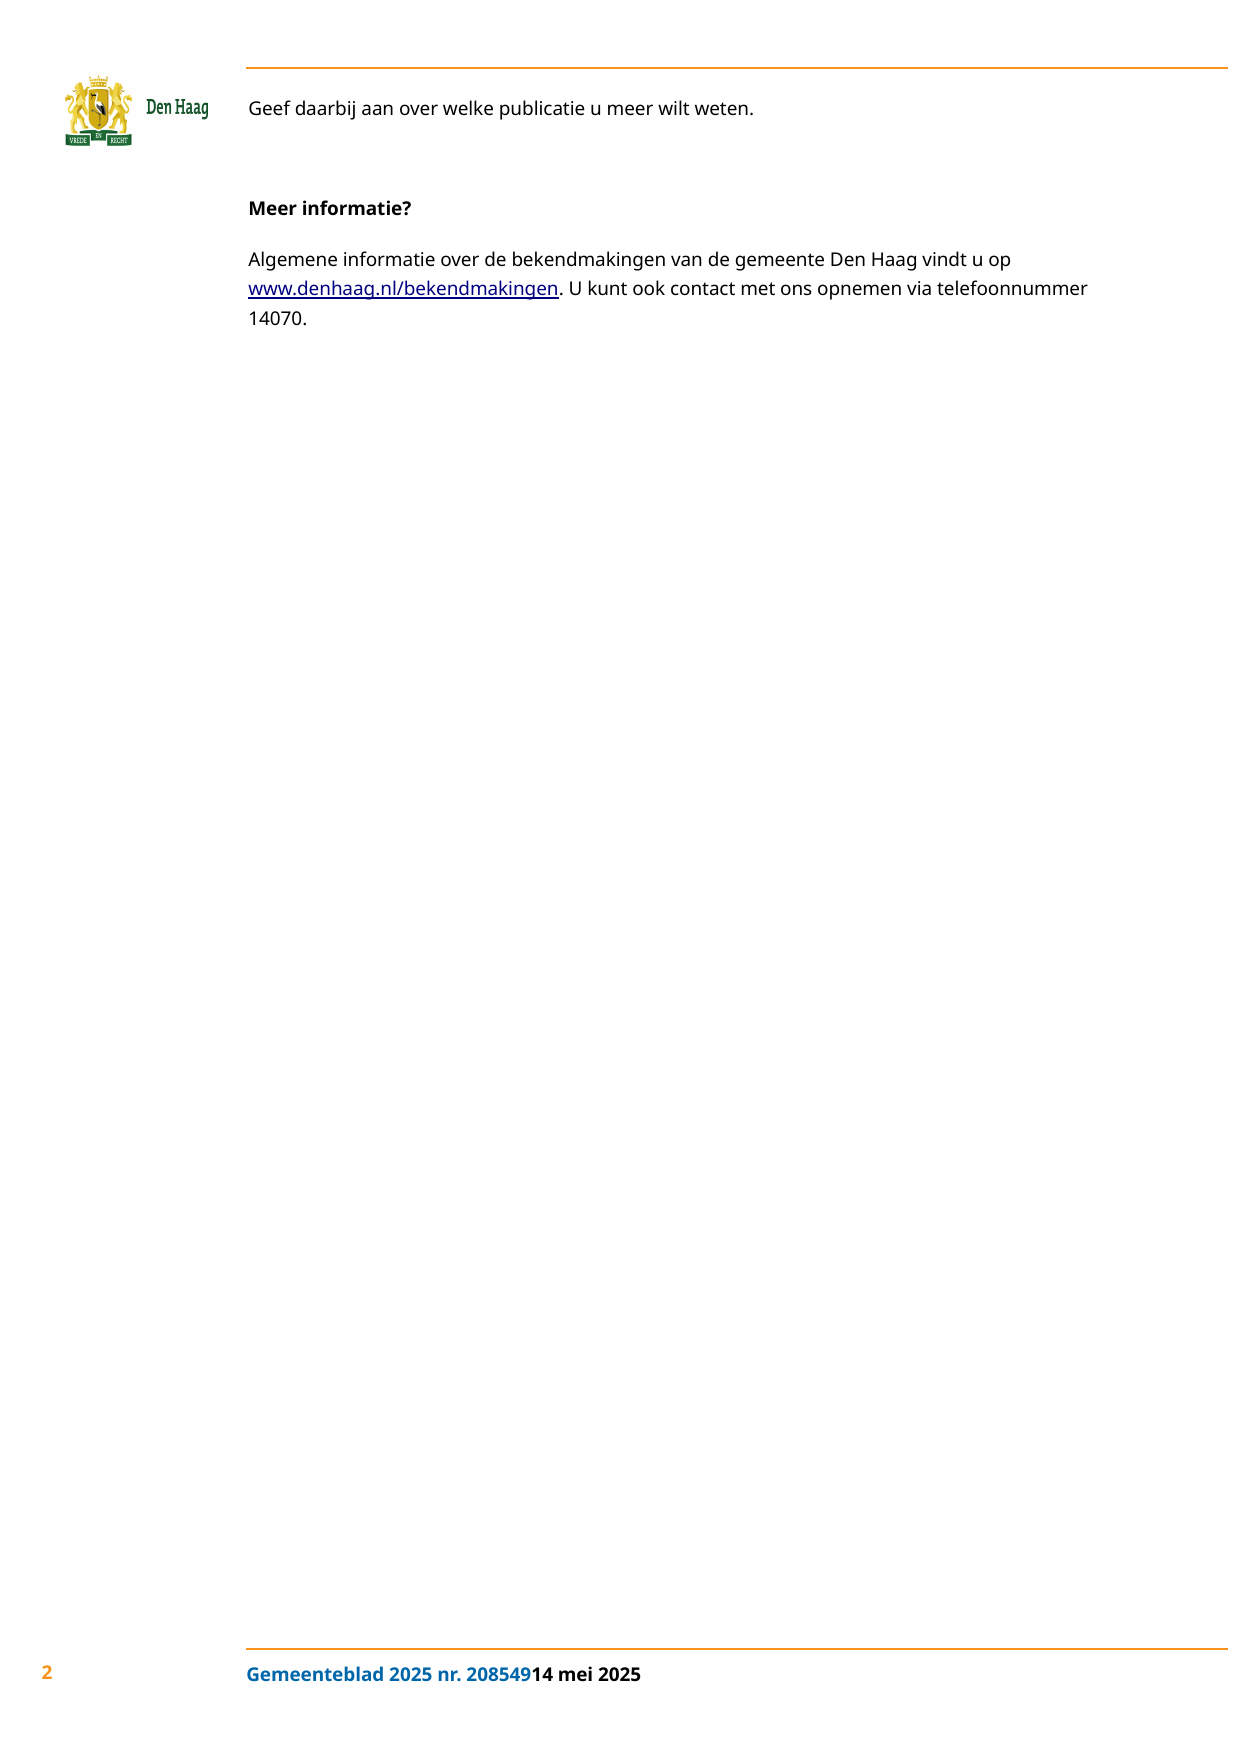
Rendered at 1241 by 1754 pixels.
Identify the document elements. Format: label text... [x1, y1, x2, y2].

text Meer informatie? [248, 196, 1152, 221]
picture [41, 47, 231, 172]
text Algemene informatie over de bekendmakingen van de gemeente Den Haag vindt u op www.denhaag.nl/bekendmakingen. U kunt ook contact met ons opnemen via telefoonnummer 14070. [248, 246, 1152, 331]
text Geef daarbij aan over welke publicatie u meer wilt weten. [248, 95, 1152, 121]
